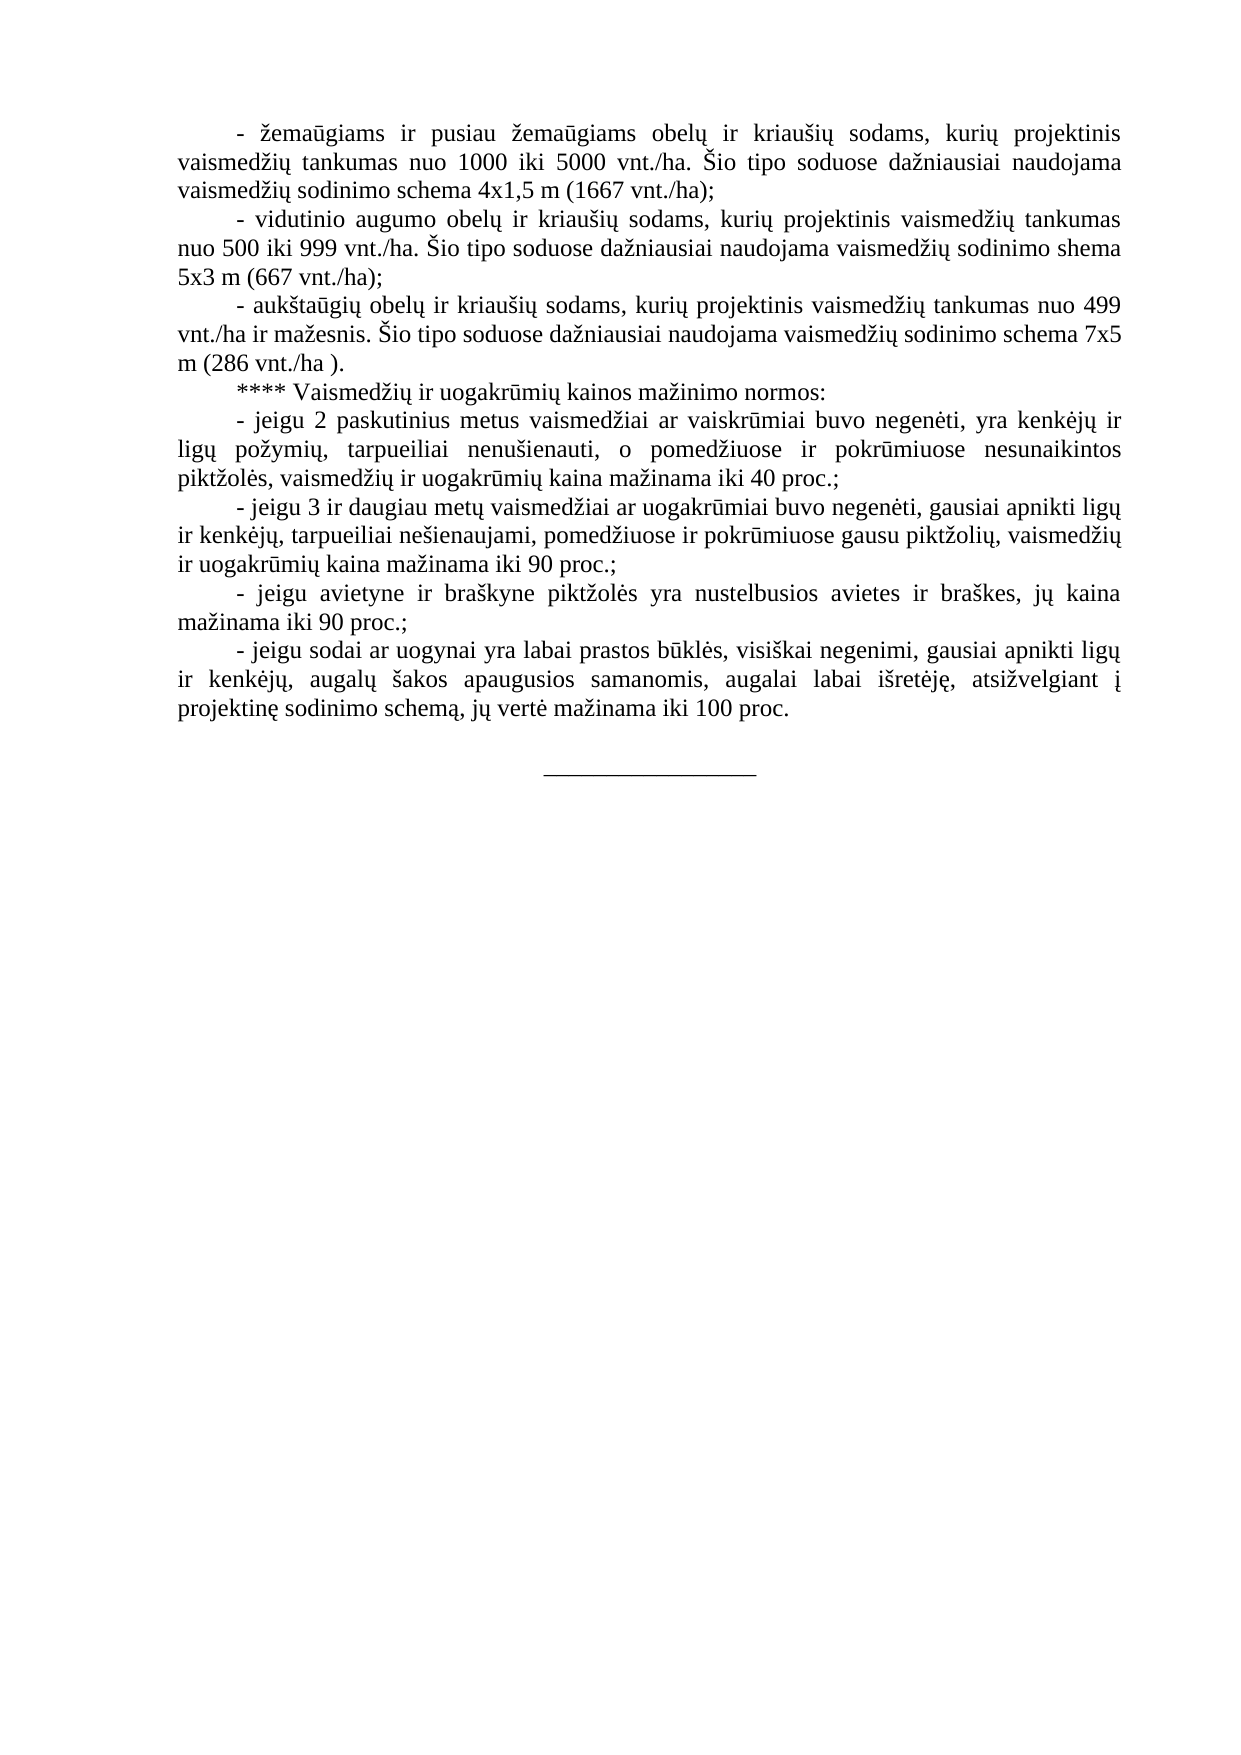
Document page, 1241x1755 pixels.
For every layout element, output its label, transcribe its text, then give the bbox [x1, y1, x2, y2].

text - aukštaūgių obelų ir kriaušių sodams, kurių projektinis vaismedžių tankumas nuo 499 vnt./ha ir mažesnis. Šio tipo soduose dažniausiai naudojama vaismedžių sodinimo schema 7x5 m (286 vnt./ha ). [177, 291, 1122, 377]
text - jeigu avietyne ir braškyne piktžolės yra nustelbusios avietes ir braškes, jų kaina mažinama iki 90 proc.; [177, 578, 1122, 636]
text - žemaūgiams ir pusiau žemaūgiams obelų ir kriaušių sodams, kurių projektinis vaismedžių tankumas nuo 1000 iki 5000 vnt./ha. Šio tipo soduose dažniausiai naudojama vaismedžių sodinimo schema 4x1,5 m (1667 vnt./ha); [177, 118, 1122, 204]
text **** Vaismedžių ir uogakrūmių kainos mažinimo normos: [177, 377, 1122, 406]
text - jeigu 2 paskutinius metus vaismedžiai ar vaiskrūmiai buvo negenėti, yra kenkėjų ir ligų požymių, tarpueiliai nenušienauti, o pomedžiuose ir pokrūmiuose nesunaikintos piktžolės, vaismedžių ir uogakrūmių kaina mažinama iki 40 proc.; [177, 406, 1122, 492]
text - jeigu sodai ar uogynai yra labai prastos būklės, visiškai negenimi, gausiai apnikti ligų ir kenkėjų, augalų šakos apaugusios samanomis, augalai labai išretėję, atsižvelgiant į projektinę sodinimo schemą, jų vertė mažinama iki 100 proc. [177, 636, 1122, 722]
text - vidutinio augumo obelų ir kriaušių sodams, kurių projektinis vaismedžių tankumas nuo 500 iki 999 vnt./ha. Šio tipo soduose dažniausiai naudojama vaismedžių sodinimo shema 5x3 m (667 vnt./ha); [177, 204, 1122, 291]
text - jeigu 3 ir daugiau metų vaismedžiai ar uogakrūmiai buvo negenėti, gausiai apnikti ligų ir kenkėjų, tarpueiliai nešienaujami, pomedžiuose ir pokrūmiuose gausu piktžolių, vaismedžių ir uogakrūmių kaina mažinama iki 90 proc.; [177, 492, 1122, 578]
text _________________ [177, 751, 1122, 779]
